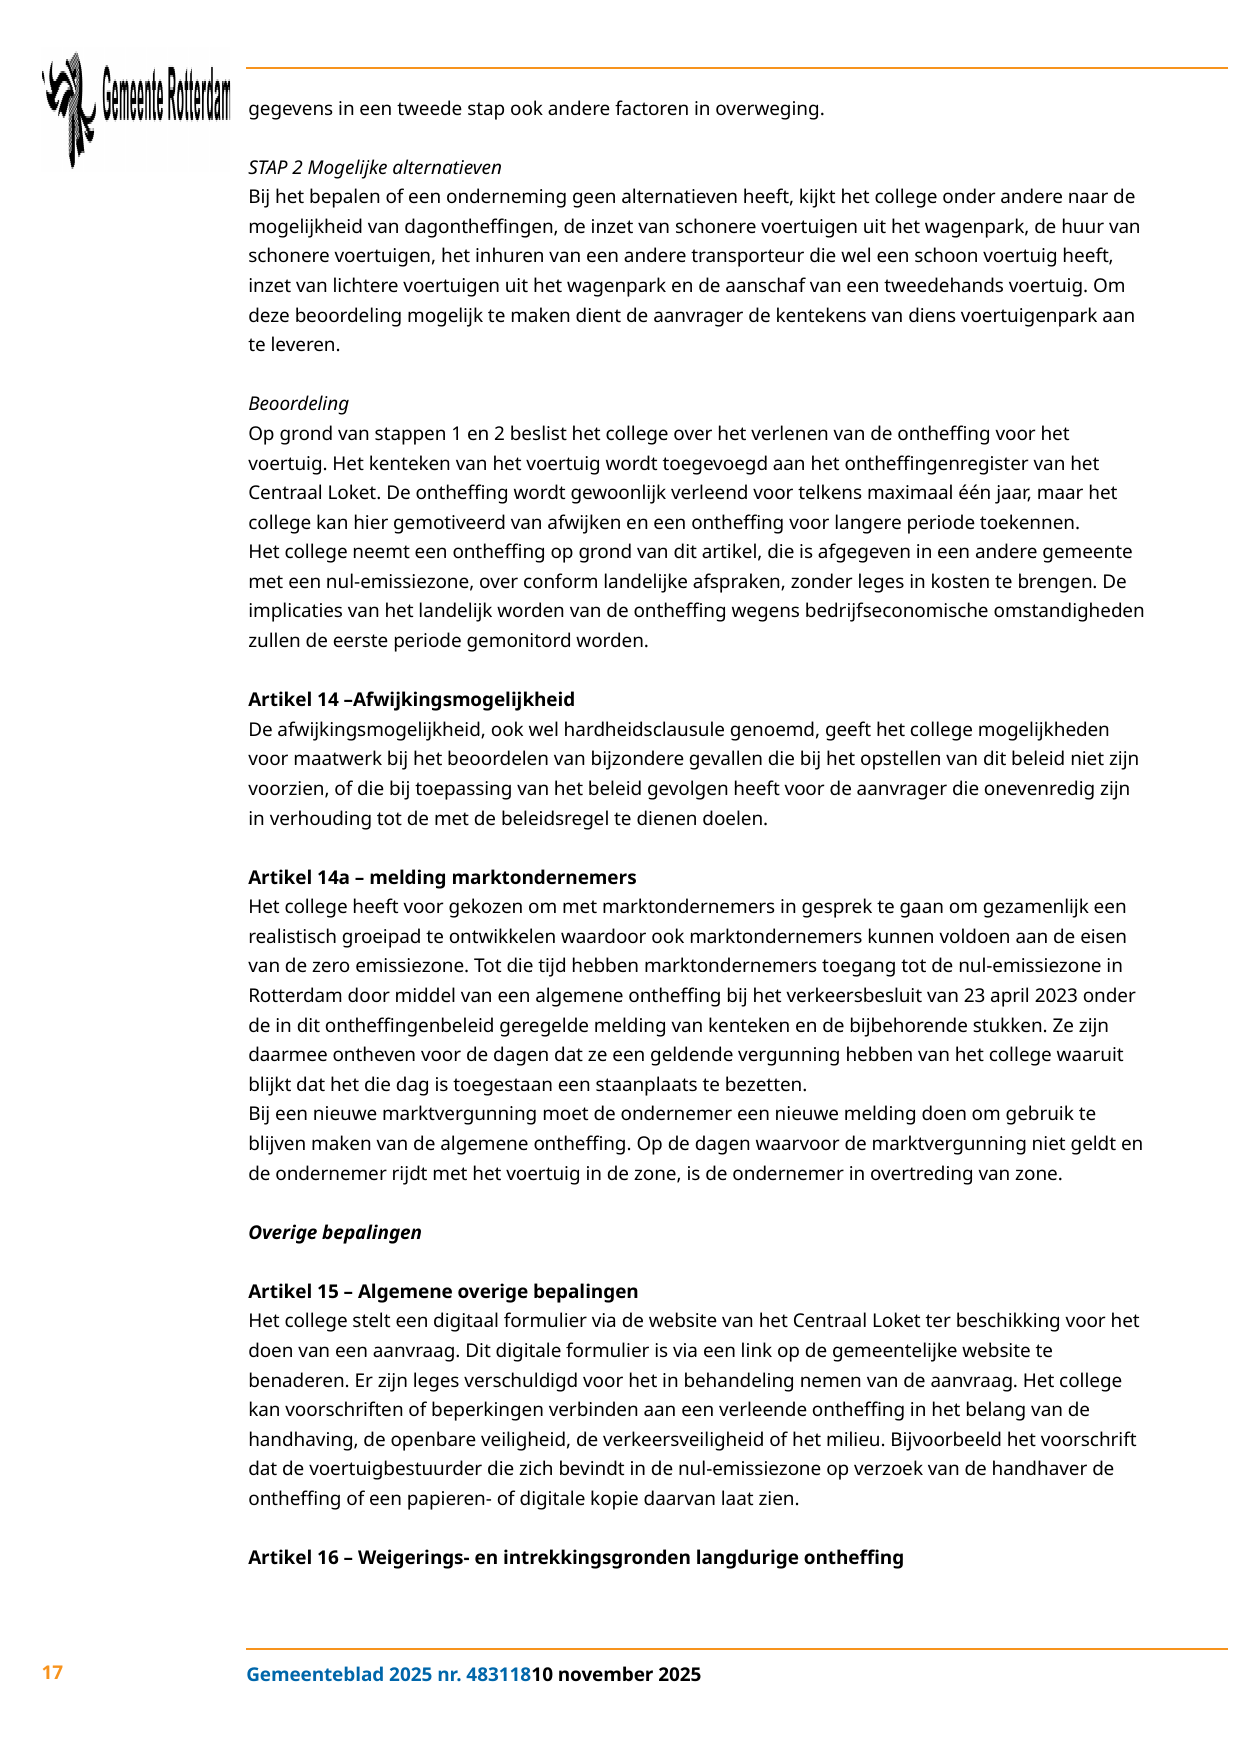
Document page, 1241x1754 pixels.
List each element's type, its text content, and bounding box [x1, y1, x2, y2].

text Artikel 16 – Weigerings- en intrekkingsgronden langdurige ontheffing [248, 1544, 1152, 1570]
text Het college neemt een ontheffing op grond van dit artikel, die is afgegeven in een andere gemeente met een nul-emissiezone, over conform landelijke afspraken, zonder leges in kosten te brengen. De implicaties van het landelijk worden van de ontheffing wegens bedrijfseconomische omstandigheden zullen de eerste periode gemonitord worden. [248, 538, 1152, 653]
text De afwijkingsmogelijkheid, ook wel hardheidsclausule genoemd, geeft het college mogelijkheden voor maatwerk bij het beoordelen van bijzondere gevallen die bij het opstellen van dit beleid niet zijn voorzien, of die bij toepassing van het beleid gevolgen heeft voor de aanvrager die onevenredig zijn in verhouding tot de met de beleidsregel te dienen doelen. [248, 716, 1152, 831]
text Beoordeling [248, 391, 1152, 416]
text Artikel 14 –Afwijkingsmogelijkheid [248, 686, 1152, 712]
text Het college stelt een digitaal formulier via de website van het Centraal Loket ter beschikking voor het doen van een aanvraag. Dit digitale formulier is via een link op de gemeentelijke website te benaderen. Er zijn leges verschuldigd voor het in behandeling nemen van de aanvraag. Het college kan voorschriften of beperkingen verbinden aan een verleende ontheffing in het belang van de handhaving, de openbare veiligheid, de verkeersveiligheid of het milieu. Bijvoorbeeld het voorschrift dat de voertuigbestuurder die zich bevindt in de nul-emissiezone op verzoek van de handhaver de ontheffing of een papieren- of digitale kopie daarvan laat zien. [248, 1308, 1152, 1511]
text STAP 2 Mogelijke alternatieven [248, 154, 1152, 180]
text Bij het bepalen of een onderneming geen alternatieven heeft, kijkt het college onder andere naar de mogelijkheid van dagontheffingen, de inzet van schonere voertuigen uit het wagenpark, de huur van schonere voertuigen, het inhuren van een andere transporteur die wel een schoon voertuig heeft, inzet van lichtere voertuigen uit het wagenpark en de aanschaf van een tweedehands voertuig. Om deze beoordeling mogelijk te maken dient de aanvrager de kentekens van diens voertuigenpark aan te leveren. [248, 183, 1152, 357]
text Artikel 14a – melding marktondernemers [248, 864, 1152, 890]
text Het college heeft voor gekozen om met marktondernemers in gesprek te gaan om gezamenlijk een realistisch groeipad te ontwikkelen waardoor ook marktondernemers kunnen voldoen aan de eisen van de zero emissiezone. Tot die tijd hebben marktondernemers toegang tot de nul-emissiezone in Rotterdam door middel van een algemene ontheffing bij het verkeersbesluit van 23 april 2023 onder de in dit ontheffingenbeleid geregelde melding van kenteken en de bijbehorende stukken. Ze zijn daarmee ontheven voor de dagen dat ze een geldende vergunning hebben van het college waaruit blijkt dat het die dag is toegestaan een staanplaats te bezetten. [248, 893, 1152, 1097]
picture [41, 47, 231, 172]
text gegevens in een tweede stap ook andere factoren in overweging. [248, 95, 1152, 121]
text Artikel 15 – Algemene overige bepalingen [248, 1278, 1152, 1304]
text Op grond van stappen 1 en 2 beslist het college over het verlenen van de ontheffing voor het voertuig. Het kenteken van het voertuig wordt toegevoegd aan het ontheffingenregister van het Centraal Loket. De ontheffing wordt gewoonlijk verleend voor telkens maximaal één jaar, maar het college kan hier gemotiveerd van afwijken en een ontheffing voor langere periode toekennen. [248, 420, 1152, 535]
text Bij een nieuwe marktvergunning moet de ondernemer een nieuwe melding doen om gebruik te blijven maken van de algemene ontheffing. Op de dagen waarvoor de marktvergunning niet geldt en de ondernemer rijdt met het voertuig in de zone, is de ondernemer in overtreding van zone. [248, 1101, 1152, 1186]
text Overige bepalingen [248, 1219, 1152, 1245]
